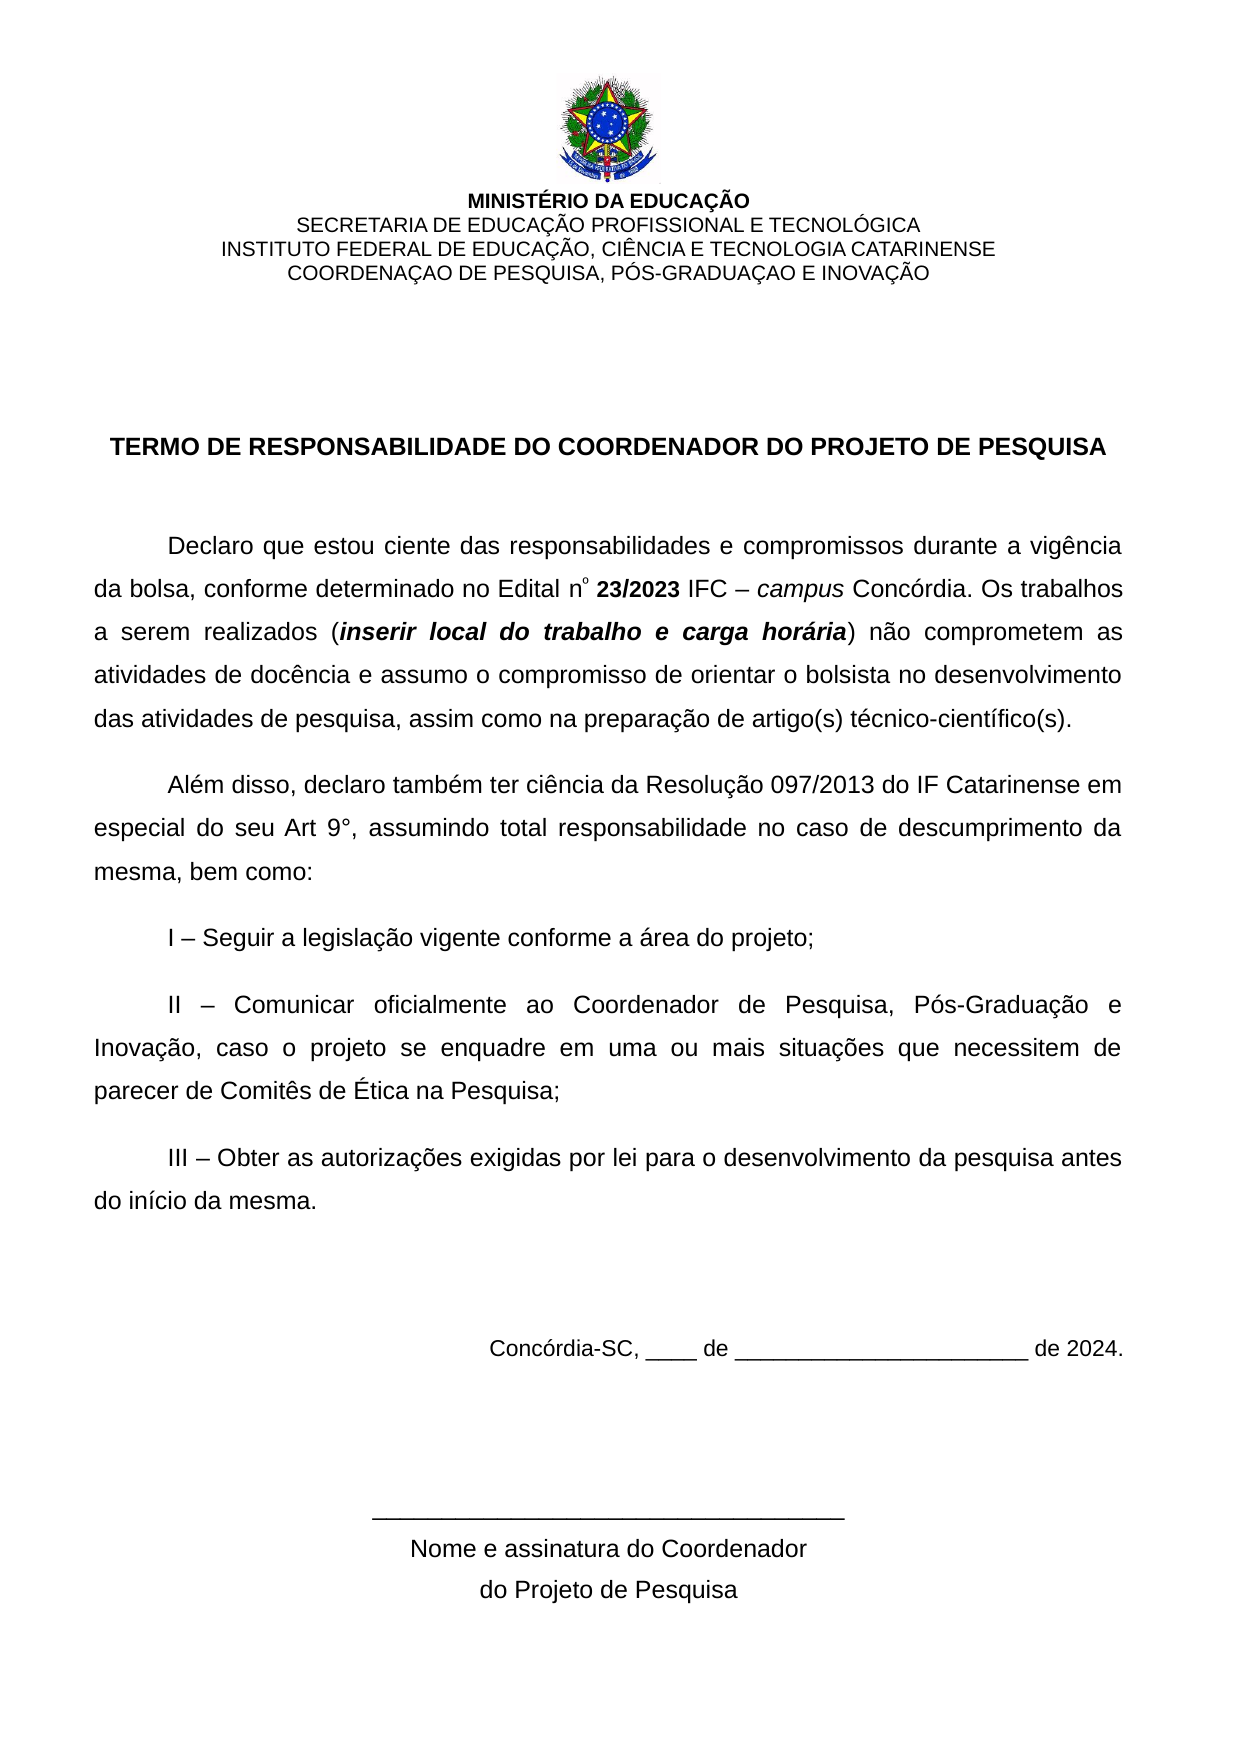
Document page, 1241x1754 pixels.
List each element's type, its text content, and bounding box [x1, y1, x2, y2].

text II – Comunicar oficialmente ao Coordenador de Pesquisa, Pós-Graduação e Inovação, caso o projeto se enquadre em uma ou mais situações que necessitem de parecer de Comitês de Ética na Pesquisa; [94, 990, 1123, 1105]
text Declaro que estou ciente das responsabilidades e compromissos durante a vigência da bolsa, conforme determinado no Edital nº 23/2023 IFC – campus Concórdia. Os trabalhos a serem realizados (inserir local do trabalho e carga horária) não comprometem as atividades de docência e assumo o compromisso de orientar o bolsista no desenvolvimento das atividades de pesquisa, assim como na preparação de artigo(s) técnico-científico(s). [94, 531, 1123, 732]
text Nome e assinatura do Coordenador [94, 1533, 1123, 1562]
picture [556, 73, 661, 184]
text Além disso, declaro também ter ciência da Resolução 097/2013 do IF Catarinense em especial do seu Art 9°, assumindo total responsabilidade no caso de descumprimento da mesma, bem como: [94, 770, 1123, 885]
text TERMO DE RESPONSABILIDADE DO COORDENADOR DO PROJETO DE PESQUISA [94, 432, 1123, 460]
text do Projeto de Pesquisa [94, 1575, 1123, 1603]
text III – Obter as autorizações exigidas por lei para o desenvolvimento da pesquisa antes do início da mesma. [94, 1143, 1123, 1215]
text I – Seguir a legislação vigente conforme a área do projeto; [94, 923, 1123, 952]
text __________________________________ [94, 1492, 1123, 1521]
text Concórdia-SC, ____ de _______________________ de 2024. [94, 1323, 1123, 1361]
